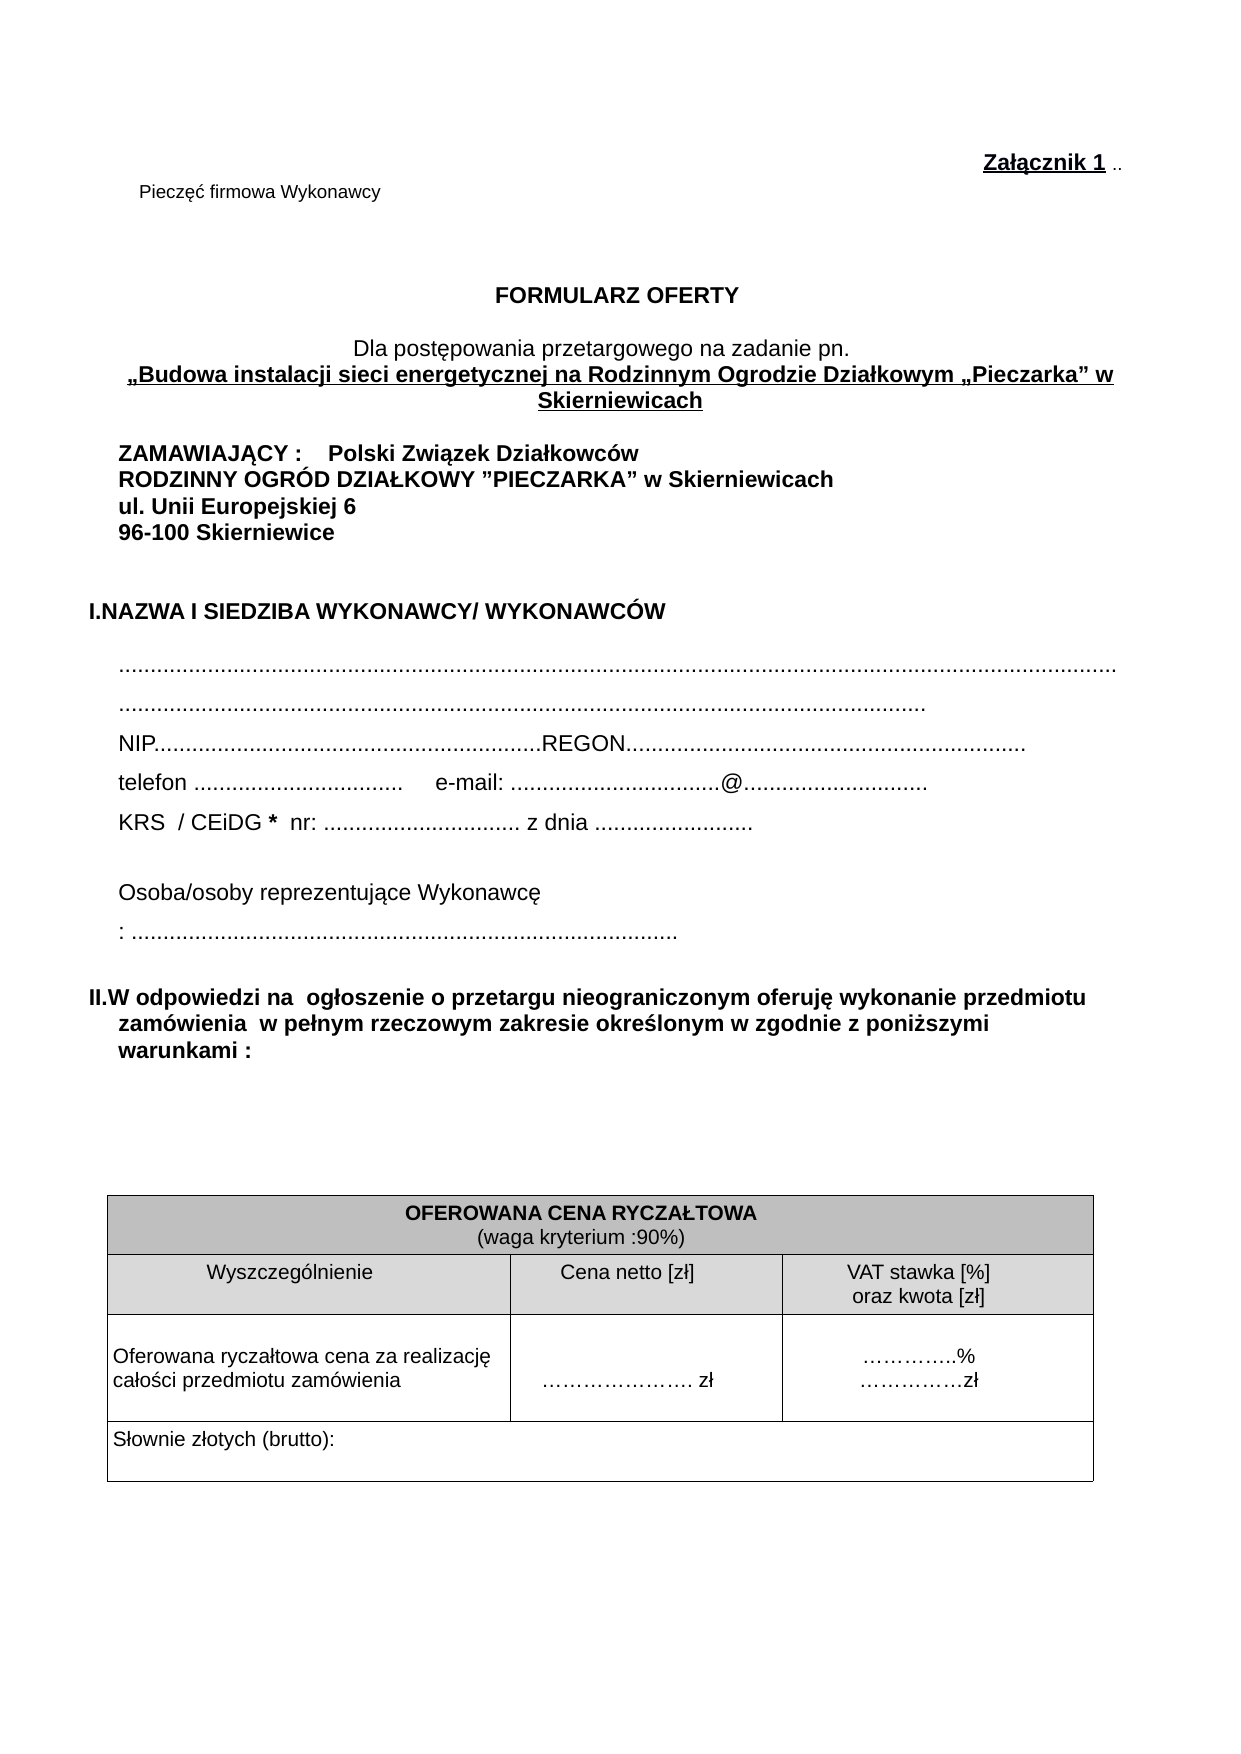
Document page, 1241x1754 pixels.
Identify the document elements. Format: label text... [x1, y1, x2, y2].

text Osoba/osoby reprezentujące Wykonawcę [118, 878, 1122, 905]
text : ...................................................................................... [118, 918, 1122, 944]
table_header OFEROWANA CENA RYCZAŁTOWA (waga kryterium :90%) [108, 1196, 1093, 1254]
text ZAMAWIAJĄCY : Polski Związek Działkowców [118, 440, 1122, 466]
table_cell VAT stawka [%] oraz kwota [zł] [783, 1255, 1093, 1314]
text II.W odpowiedzi na ogłoszenie o przetargu nieograniczonym oferuję wykonanie przedmiotu zamówienia w pełnym rzeczowym zakresie określonym w zgodnie z poniższymi warunkami : [88, 984, 1122, 1063]
text ul. Unii Europejskiej 6 [118, 493, 1122, 519]
table_cell Oferowana ryczałtowa cena za realizację całości przedmiotu zamówienia [108, 1315, 510, 1421]
text „Budowa instalacji sieci energetycznej na Rodzinnym Ogrodzie Działkowym „Pieczarka” w Skierniewicach [118, 361, 1122, 414]
table_cell …………………. zł [511, 1315, 782, 1421]
table_cell …………..% ……………zł [783, 1315, 1093, 1421]
table_cell Wyszczególnienie [108, 1255, 510, 1314]
text KRS / CEiDG * nr: ............................... z dnia ......................... [118, 809, 1122, 835]
text I.NAZWA I SIEDZIBA WYKONAWCY/ WYKONAWCÓW [88, 598, 1122, 624]
text RODZINNY OGRÓD DZIAŁKOWY ”PIECZARKA” w Skierniewicach [118, 466, 1122, 493]
text 96-100 Skierniewice [118, 519, 1122, 546]
table_cell Słownie złotych (brutto): [108, 1422, 1093, 1481]
text Załącznik 1 .. [118, 148, 1122, 175]
text Pieczęć firmowa Wykonawcy [118, 177, 1122, 203]
text ............................................................................................................................................................................................................................................................................................ [118, 651, 1122, 717]
text NIP.............................................................REGON............................................................... [118, 730, 1122, 756]
table_cell Cena netto [zł] [511, 1255, 782, 1314]
text FORMULARZ OFERTY [118, 282, 1122, 308]
text Dla postępowania przetargowego na zadanie pn. [118, 335, 1084, 361]
text telefon ................................. e-mail: .................................@............................. [118, 769, 1122, 796]
